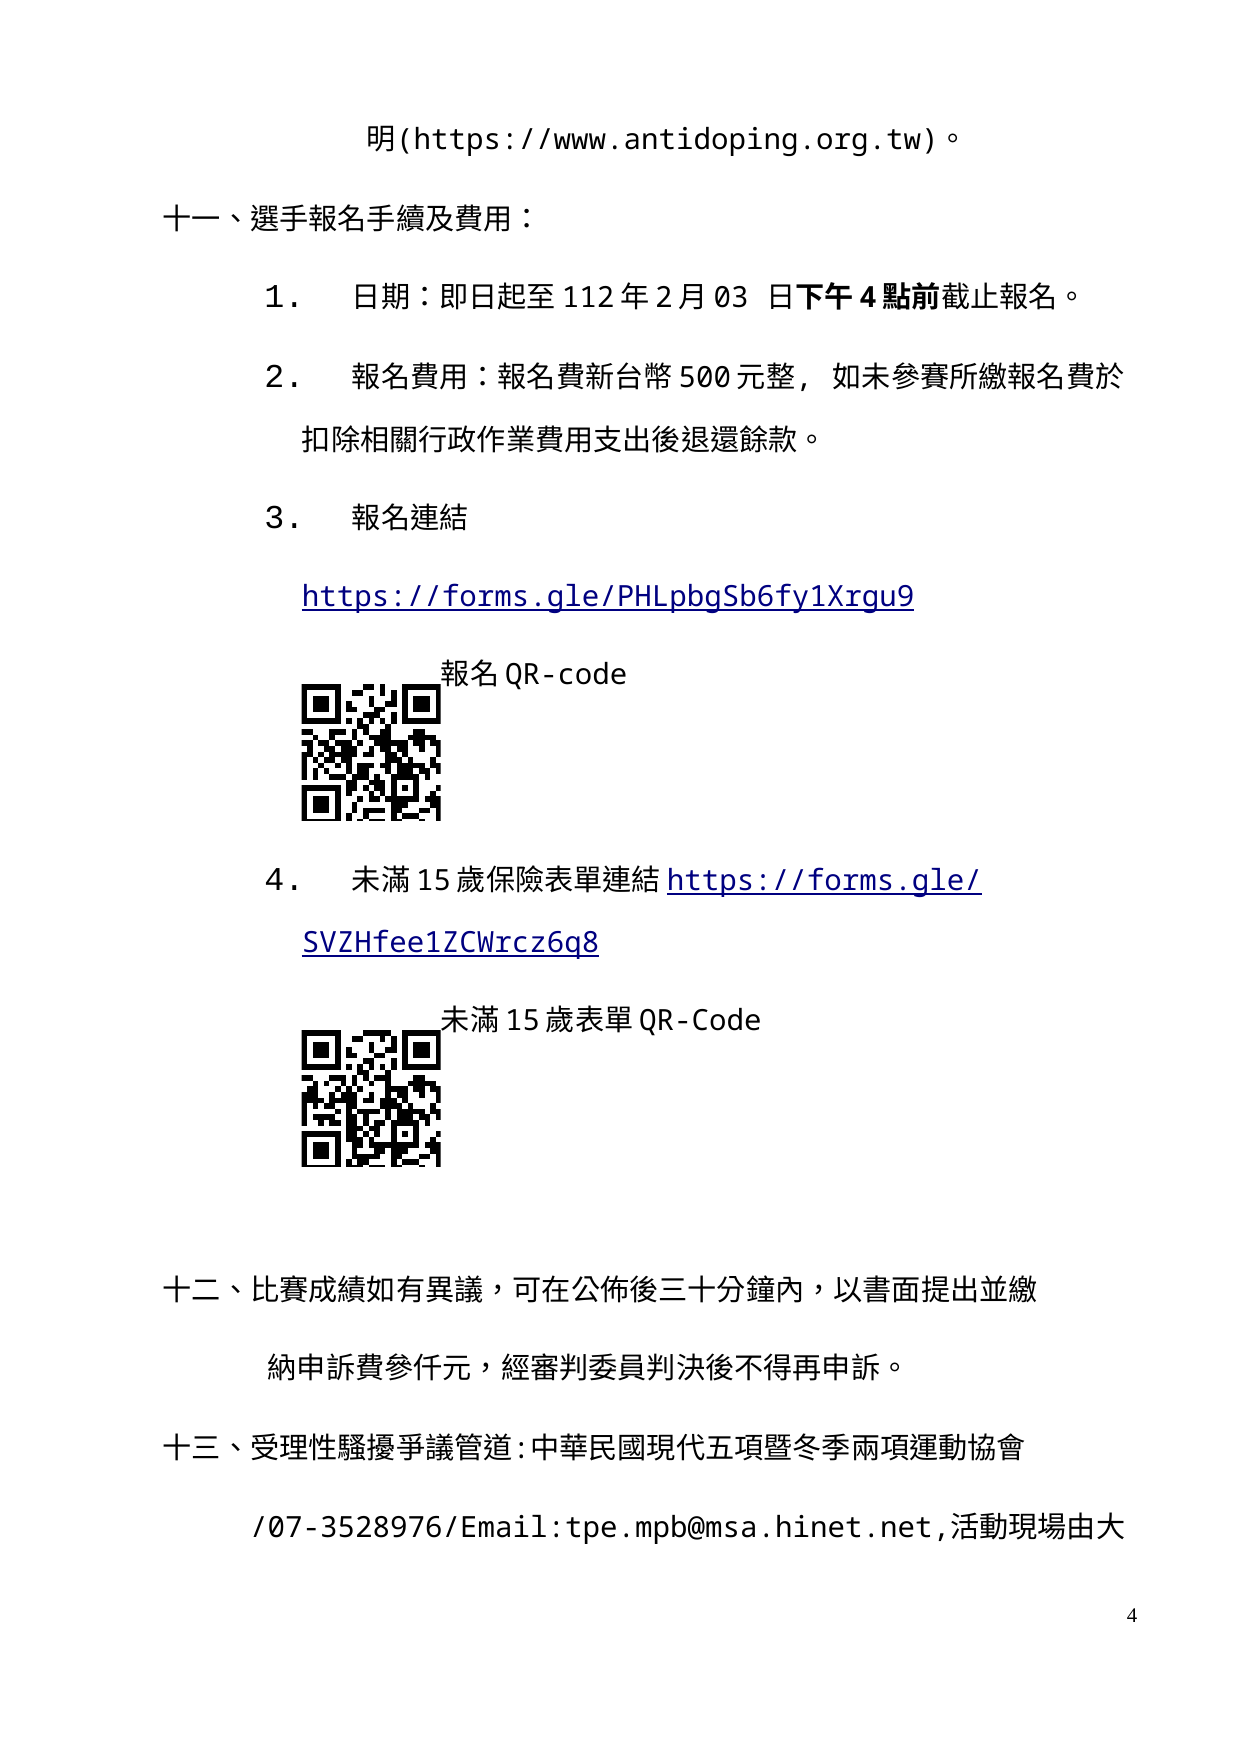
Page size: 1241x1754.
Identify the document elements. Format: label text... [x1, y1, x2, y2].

text 十一、選手報名手續及費用： [162, 175, 1137, 237]
list 未滿15歲保險表單連結https://forms.gle/SVZHfee1ZCWrcz6q8 [264, 837, 1137, 962]
text 十二、比賽成績如有異議，可在公佈後三十分鐘內，以書面提出並繳 [162, 1246, 1137, 1308]
text 納申訴費參仟元，經審判委員判決後不得再申訴。 [162, 1325, 1137, 1387]
list 日期：即日起至112年2月03 日下午4點前截止報名。 [264, 254, 1137, 316]
text 明(https://www.antidoping.org.tw)。 [162, 96, 1137, 158]
list 報名費用：報名費新台幣500元整, 如未參賽所繳報名費於扣除相關行政作業費用支出後退還餘款。 [264, 333, 1137, 458]
text /07-3528976/Email:tpe.mpb@msa.hinet.net,活動現場由大 [250, 1483, 1137, 1546]
text 報名QR-code [302, 633, 1137, 821]
text https://forms.gle/PHLpbgSb6fy1Xrgu9 [302, 554, 1137, 616]
list 報名連結 [264, 475, 1137, 537]
text 十三、受理性騷擾爭議管道:中華民國現代五項暨冬季兩項運動協會 [162, 1404, 1137, 1466]
text 未滿15歲表單QR-Code [302, 979, 1137, 1166]
